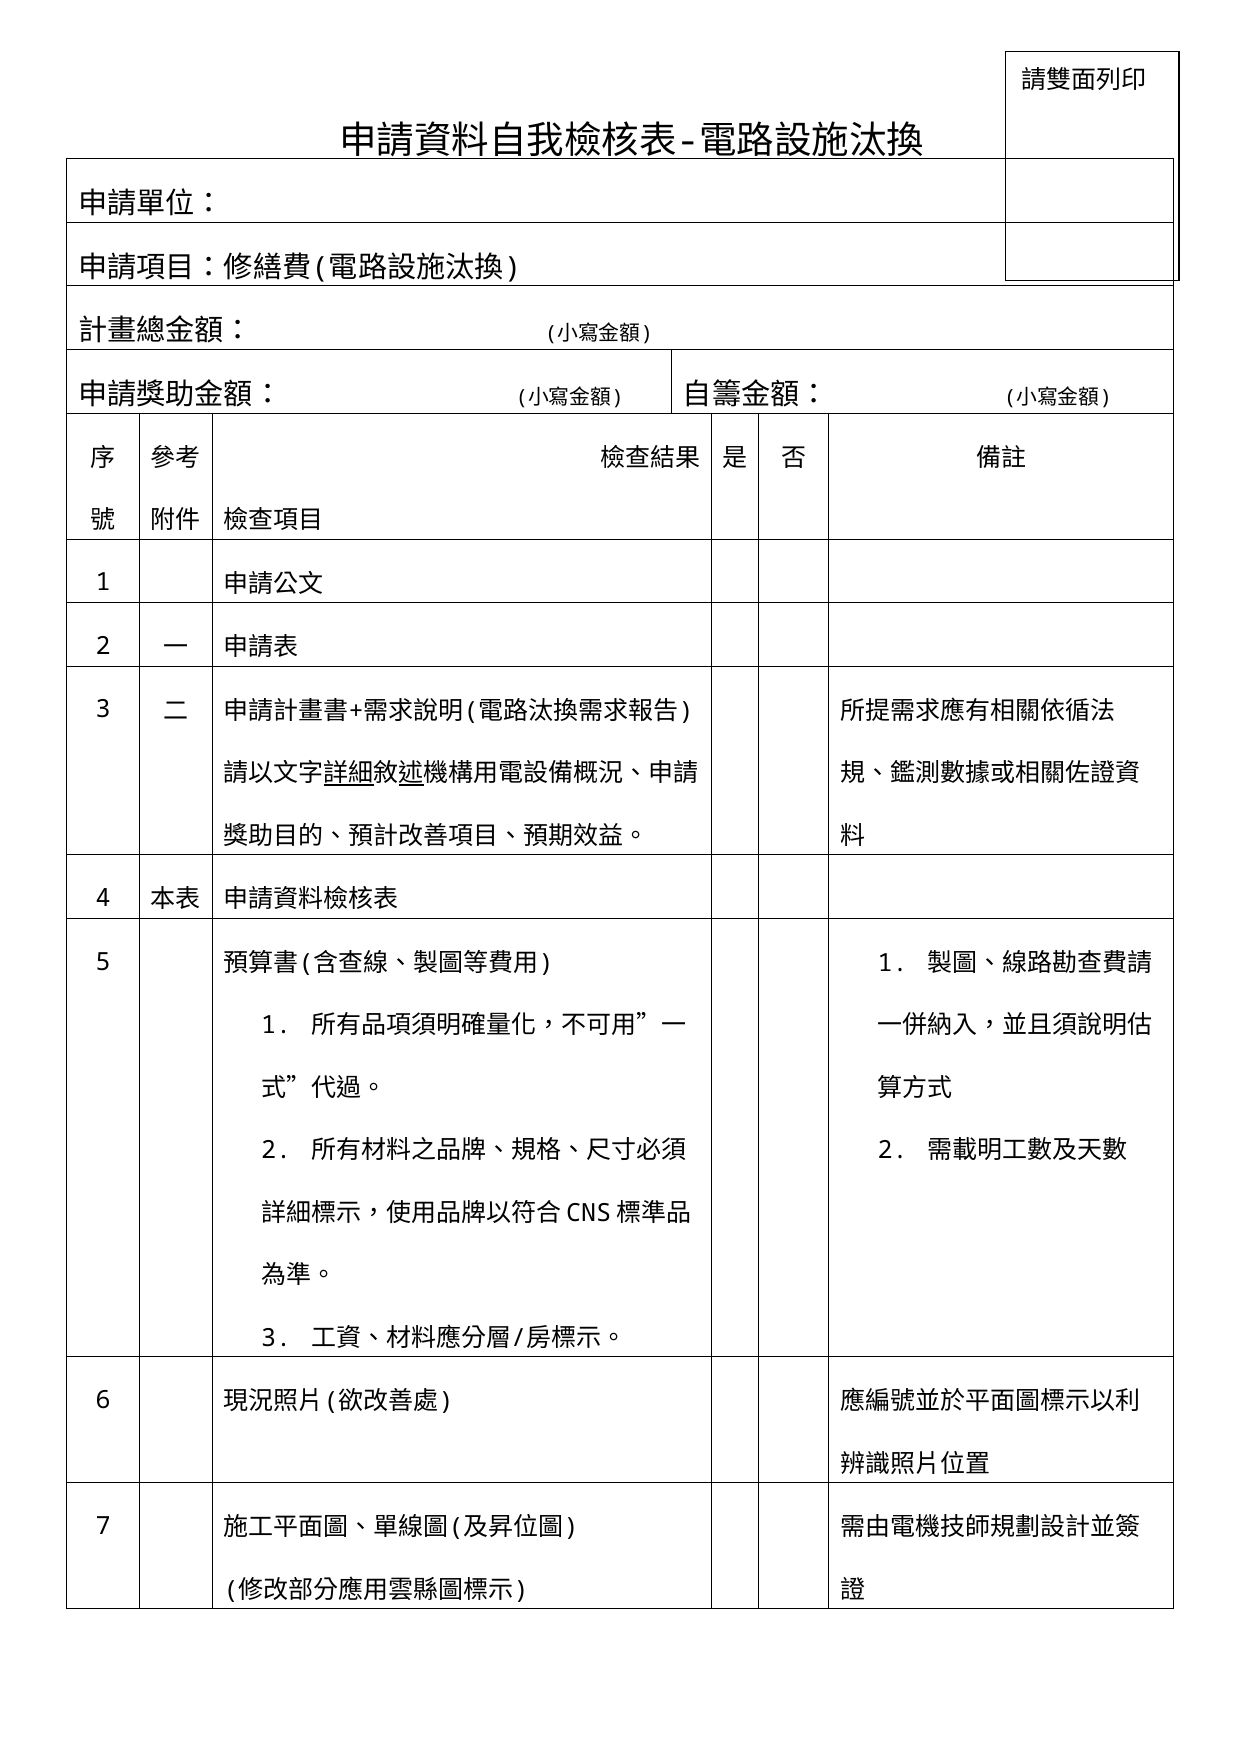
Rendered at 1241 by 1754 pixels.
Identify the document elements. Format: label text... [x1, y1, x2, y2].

text 申請資料自我檢核表-電路設施汰換 [75, 96, 1005, 158]
table_cell 本表 [140, 855, 212, 918]
table_cell 7 [67, 1483, 139, 1608]
table_cell 3 [67, 667, 139, 854]
table_cell [759, 667, 828, 854]
table_cell 4 [67, 855, 139, 918]
table_cell [712, 855, 758, 918]
table_cell [140, 1483, 212, 1608]
table_cell 計畫總金額： (小寫金額) [67, 286, 1173, 349]
table_cell 申請計畫書+需求說明(電路汰換需求報告) 請以文字詳細敘述機構用電設備概況、申請獎助目的、預計改善項目、預期效益。 [213, 667, 711, 854]
table_cell 序號 [67, 414, 139, 538]
table_cell 申請項目：修繕費(電路設施汰換) [67, 223, 1173, 285]
table_cell [829, 603, 1173, 666]
table_cell [712, 1357, 758, 1482]
table_cell [712, 667, 758, 854]
table_cell 申請表 [213, 603, 711, 666]
table_cell 6 [67, 1357, 139, 1482]
text 請雙面列印 [1021, 60, 1163, 96]
table_cell 1 [67, 540, 139, 602]
table_cell [759, 1357, 828, 1482]
table_cell [712, 919, 758, 1356]
table_cell 備註 [829, 414, 1173, 538]
table_cell [712, 540, 758, 602]
table_cell [759, 919, 828, 1356]
table_cell [829, 855, 1173, 918]
table_cell 一 [140, 603, 212, 666]
text [1006, 52, 1178, 280]
table_cell [140, 1357, 212, 1482]
table_cell 應編號並於平面圖標示以利辨識照片位置 [829, 1357, 1173, 1482]
table_cell [759, 855, 828, 918]
table_cell 2 [67, 603, 139, 666]
table_header 申請單位： [67, 159, 1005, 222]
table_cell [140, 540, 212, 602]
table_cell [712, 1483, 758, 1608]
table_cell [140, 919, 212, 1356]
table_cell 5 [67, 919, 139, 1356]
table_cell 二 [140, 667, 212, 854]
table_cell 檢查結果 檢查項目 [213, 414, 711, 538]
table_cell [829, 540, 1173, 602]
table_cell 預算書(含查線、製圖等費用) 所有品項須明確量化，不可用”一式”代過。 所有材料之品牌、規格、尺寸必須詳細標示，使用品牌以符合CNS標準品為準。 工資、材料應分層/房標示。 [213, 919, 711, 1356]
table_cell 自籌金額： (小寫金額) [672, 350, 1173, 412]
table_cell [712, 603, 758, 666]
table_cell 是 [712, 414, 758, 538]
table_cell 所提需求應有相關依循法規、鑑測數據或相關佐證資料 [829, 667, 1173, 854]
table_cell 施工平面圖、單線圖(及昇位圖) (修改部分應用雲縣圖標示) [213, 1483, 711, 1608]
table_cell [759, 1483, 828, 1608]
table_cell [759, 540, 828, 602]
table_cell 現況照片(欲改善處) [213, 1357, 711, 1482]
table_cell [759, 603, 828, 666]
table_cell 申請公文 [213, 540, 711, 602]
table_cell 申請獎助金額： (小寫金額) [67, 350, 671, 412]
table_cell 否 [759, 414, 828, 538]
table_cell 需由電機技師規劃設計並簽證 [829, 1483, 1173, 1608]
table_cell 參考 附件 [140, 414, 212, 538]
table_cell 製圖、線路勘查費請一併納入，並且須說明估算方式 需載明工數及天數 [829, 919, 1173, 1356]
table_cell 申請資料檢核表 [213, 855, 711, 918]
